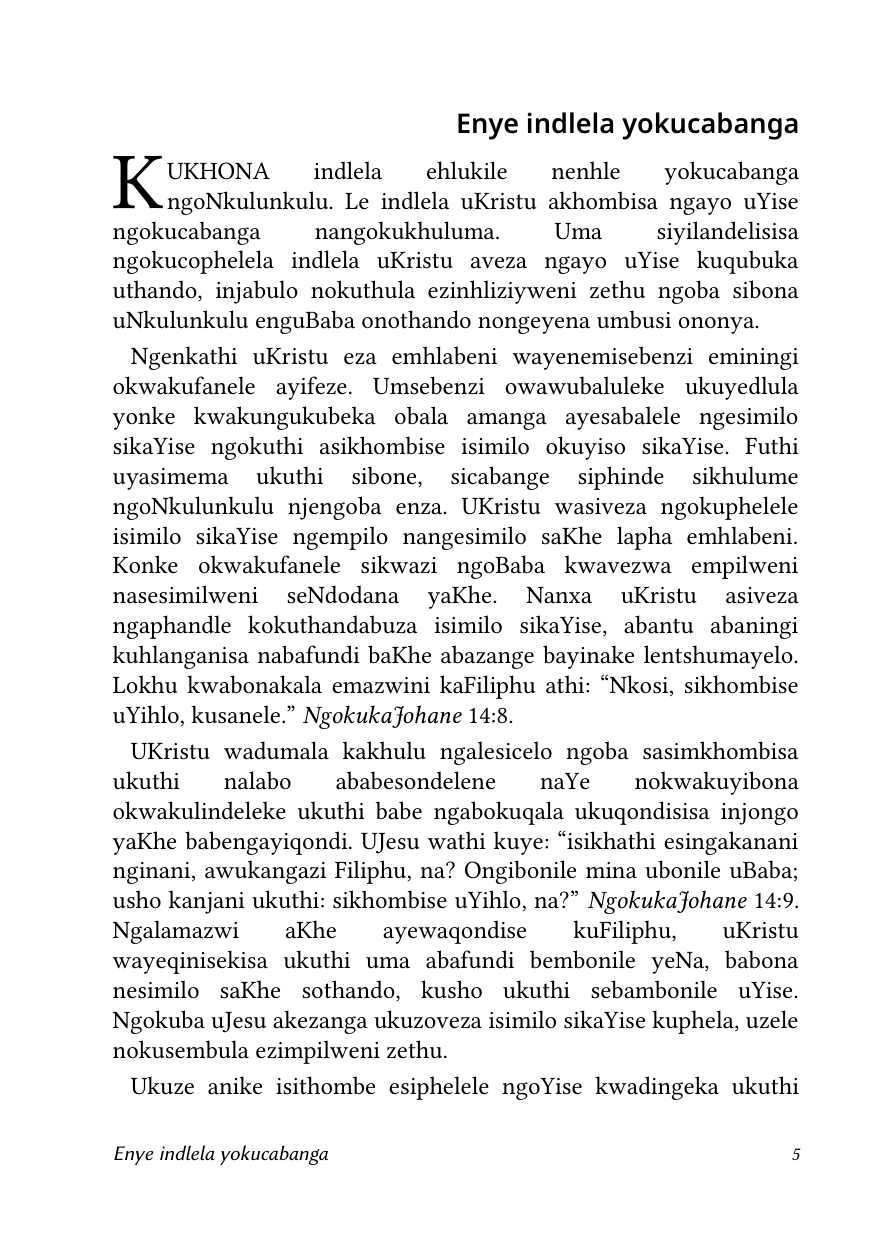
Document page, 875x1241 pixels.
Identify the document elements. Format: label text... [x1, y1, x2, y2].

subtitle Enye indlela yokucabanga [112, 105, 799, 142]
text Ngenkathi uKristu eza emhlabeni wayenemisebenzi eminingi okwakufanele ayifeze. Umsebenzi owawubaluleke ukuyedlula yonke kwakungukubeka obala amanga ayesabalele ngesimilo sikaYise ngokuthi asikhombise isimilo okuyiso sikaYise. Futhi uyasimema ukuthi sibone, sicabange siphinde sikhulume ngoNkulunkulu njengoba enza. UKristu wasiveza ngokuphelele isimilo sikaYise ngempilo nangesimilo saKhe lapha emhlabeni. Konke okwakufanele sikwazi ngoBaba kwavezwa empilweni nasesimilweni seNdodana yaKhe. Nanxa uKristu asiveza ngaphandle kokuthandabuza isimilo sikaYise, abantu abaningi kuhlanganisa nabafundi baKhe abazange bayinake lentshumayelo. Lokhu kwabonakala emazwini kaFiliphu athi: “Nkosi, sikhombise uYihlo, kusanele.” NgokukaJohane 14:8. [112, 342, 799, 729]
text Ukuze anike isithombe esiphelele ngoYise kwadingeka ukuthi [112, 1072, 799, 1100]
text KUKHONA indlela ehlukile nenhle yokucabanga ngoNkulunkulu. Le indlela uKristu akhombisa ngayo uYise ngokucabanga nangokukhuluma. Uma siyilandelisisa ngokucophelela indlela uKristu aveza ngayo uYise kuqubuka uthando, injabulo nokuthula ezinhliziyweni zethu ngoba sibona uNkulunkulu enguBaba onothando nongeyena umbusi ononya. [112, 157, 799, 335]
text UKristu wadumala kakhulu ngalesicelo ngoba sasimkhombisa ukuthi nalabo ababesondelene naYe nokwakuyibona okwakulindeleke ukuthi babe ngabokuqala ukuqondisisa injongo yaKhe babengayiqondi. UJesu wathi kuye: “isikhathi esingakanani nginani, awukangazi Filiphu, na? Ongibonile mina ubonile uBaba; usho kanjani ukuthi: sikhombise uYihlo, na?” NgokukaJohane 14:9. Ngalamazwi aKhe ayewaqondise kuFiliphu, uKristu wayeqinisekisa ukuthi uma abafundi bembonile yeNa, babona nesimilo saKhe sothando, kusho ukuthi sebambonile uYise. Ngokuba uJesu akezanga ukuzoveza isimilo sikaYise kuphela, uzele nokusembula ezimpilweni zethu. [112, 737, 799, 1064]
